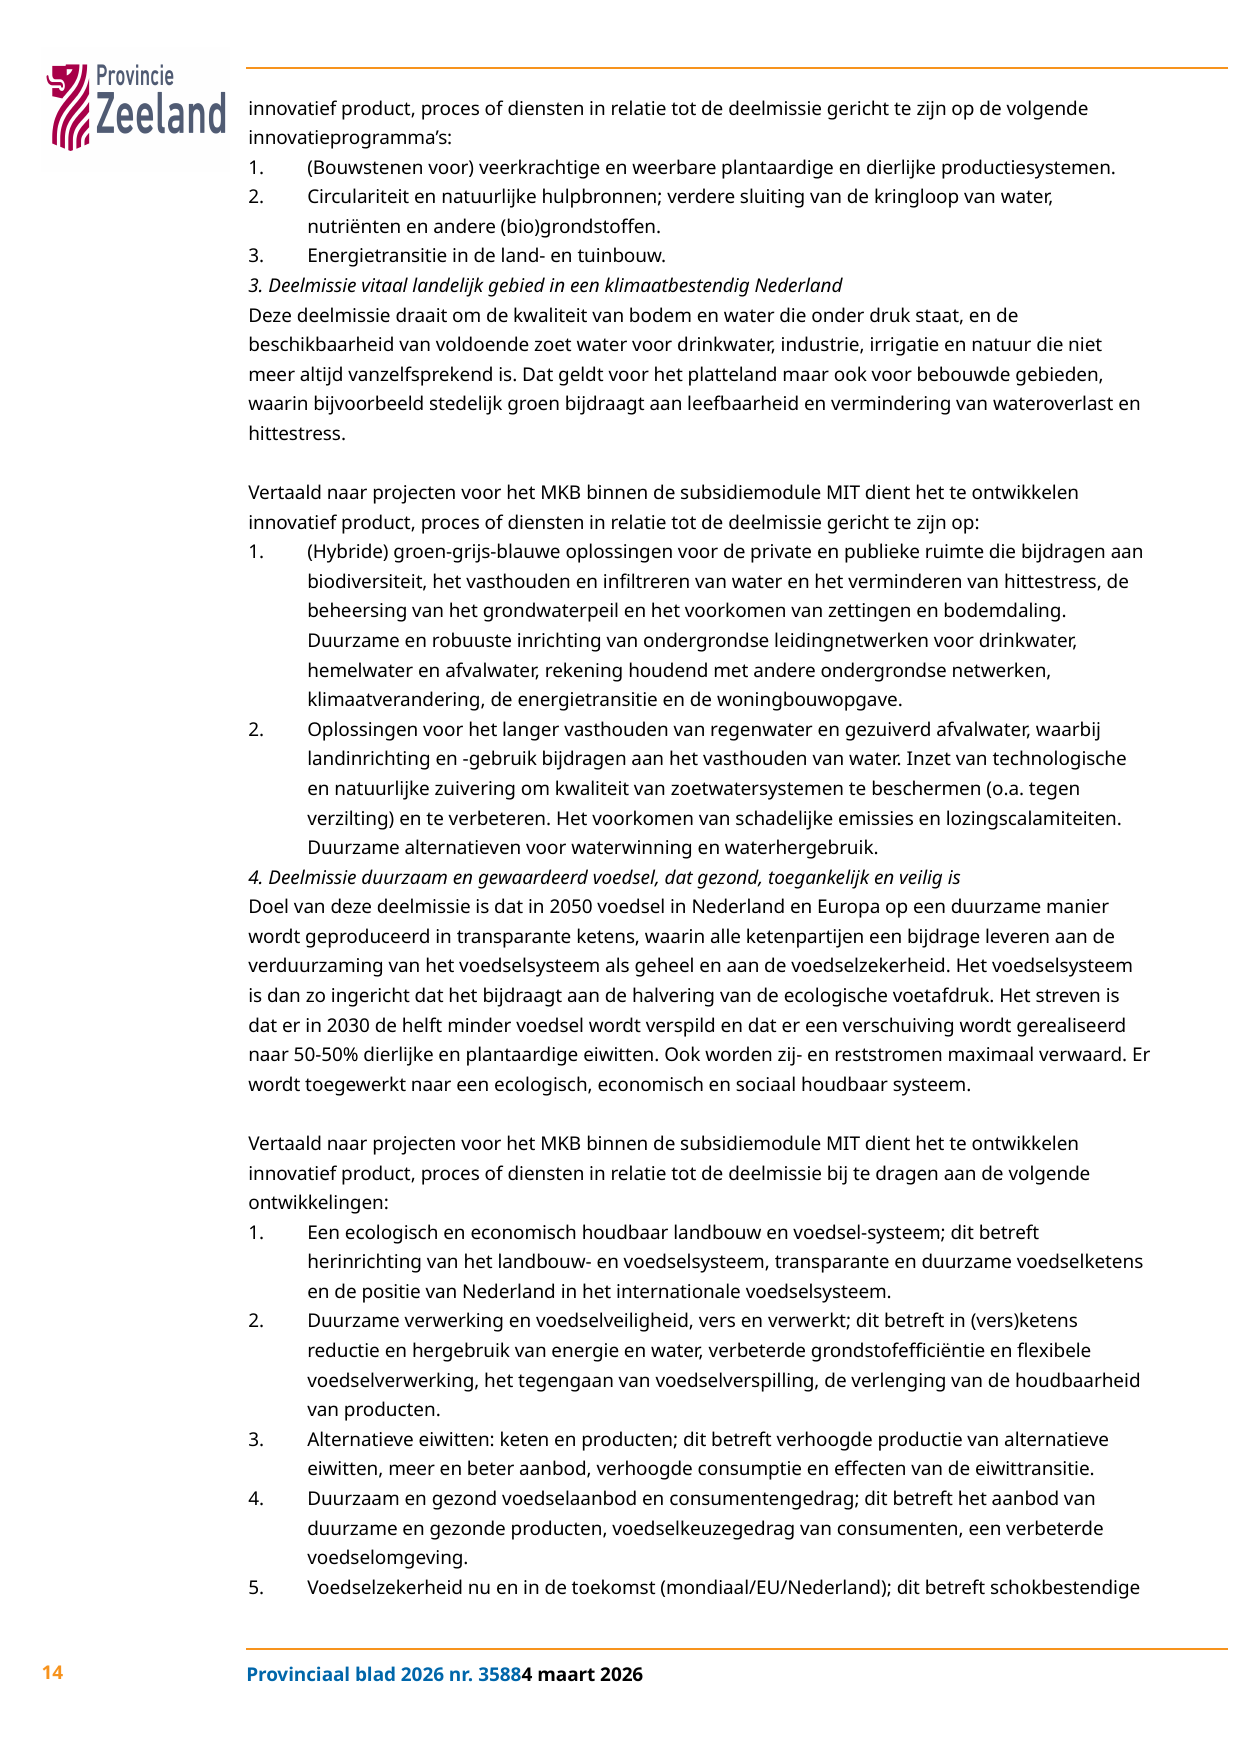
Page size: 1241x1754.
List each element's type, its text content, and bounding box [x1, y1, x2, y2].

text Deze deelmissie draait om de kwaliteit van bodem en water die onder druk staat, en de beschikbaarheid van voldoende zoet water voor drinkwater, industrie, irrigatie en natuur die niet meer altijd vanzelfsprekend is. Dat geldt voor het platteland maar ook voor bebouwde gebieden, waarin bijvoorbeeld stedelijk groen bijdraagt aan leefbaarheid en vermindering van wateroverlast en hittestress. [248, 302, 1152, 446]
list Duurzame verwerking en voedselveiligheid, vers en verwerkt; dit betreft in (vers)ketens reductie en hergebruik van energie en water, verbeterde grondstofefficiëntie en flexibele voedselverwerking, het tegengaan van voedselverspilling, de verlenging van de houdbaarheid van producten. [248, 1308, 1152, 1422]
list (Hybride) groen-grijs-blauwe oplossingen voor de private en publieke ruimte die bijdragen aan biodiversiteit, het vasthouden en infiltreren van water en het verminderen van hittestress, de beheersing van het grondwaterpeil en het voorkomen van zettingen en bodemdaling. Duurzame en robuuste inrichting van ondergrondse leidingnetwerken voor drinkwater, hemelwater en afvalwater, rekening houdend met andere ondergrondse netwerken, klimaatverandering, de energietransitie en de woningbouwopgave. [248, 538, 1152, 712]
text Vertaald naar projecten voor het MKB binnen de subsidiemodule MIT dient het te ontwikkelen innovatief product, proces of diensten in relatie tot de deelmissie gericht te zijn op: [248, 479, 1152, 535]
text innovatief product, proces of diensten in relatie tot de deelmissie gericht te zijn op de volgende innovatieprogramma’s: [248, 95, 1152, 150]
list Een ecologisch en economisch houdbaar landbouw en voedsel-systeem; dit betreft herinrichting van het landbouw- en voedselsysteem, transparante en duurzame voedselketens en de positie van Nederland in het internationale voedselsysteem. [248, 1219, 1152, 1304]
list Circulariteit en natuurlijke hulpbronnen; verdere sluiting van de kringloop van water, nutriënten en andere (bio)grondstoffen. [248, 183, 1152, 239]
text Vertaald naar projecten voor het MKB binnen de subsidiemodule MIT dient het te ontwikkelen innovatief product, proces of diensten in relatie tot de deelmissie bij te dragen aan de volgende ontwikkelingen: [248, 1130, 1152, 1215]
list Voedselzekerheid nu en in de toekomst (mondiaal/EU/Nederland); dit betreft schokbestendige [248, 1574, 1152, 1600]
text Doel van deze deelmissie is dat in 2050 voedsel in Nederland en Europa op een duurzame manier wordt geproduceerd in transparante ketens, waarin alle ketenpartijen een bijdrage leveren aan de verduurzaming van het voedselsysteem als geheel en aan de voedselzekerheid. Het voedselsysteem is dan zo ingericht dat het bijdraagt aan de halvering van de ecologische voetafdruk. Het streven is dat er in 2030 de helft minder voedsel wordt verspild en dat er een verschuiving wordt gerealiseerd naar 50-50% dierlijke en plantaardige eiwitten. Ook worden zij- en reststromen maximaal verwaard. Er wordt toegewerkt naar een ecologisch, economisch en sociaal houdbaar systeem. [248, 893, 1152, 1097]
list Duurzaam en gezond voedselaanbod en consumentengedrag; dit betreft het aanbod van duurzame en gezonde producten, voedselkeuzegedrag van consumenten, een verbeterde voedselomgeving. [248, 1485, 1152, 1570]
text 3. Deelmissie vitaal landelijk gebied in een klimaatbestendig Nederland [248, 272, 1152, 298]
list Alternatieve eiwitten: keten en producten; dit betreft verhoogde productie van alternatieve eiwitten, meer en beter aanbod, verhoogde consumptie en effecten van de eiwittransitie. [248, 1426, 1152, 1481]
picture [41, 47, 231, 172]
list Oplossingen voor het langer vasthouden van regenwater en gezuiverd afvalwater, waarbij landinrichting en -gebruik bijdragen aan het vasthouden van water. Inzet van technologische en natuurlijke zuivering om kwaliteit van zoetwatersystemen te beschermen (o.a. tegen verzilting) en te verbeteren. Het voorkomen van schadelijke emissies en lozingscalamiteiten. Duurzame alternatieven voor waterwinning en waterhergebruik. [248, 716, 1152, 860]
list Energietransitie in de land- en tuinbouw. [248, 243, 1152, 268]
text 4. Deelmissie duurzaam en gewaardeerd voedsel, dat gezond, toegankelijk en veilig is [248, 864, 1152, 890]
list (Bouwstenen voor) veerkrachtige en weerbare plantaardige en dierlijke productiesystemen. [248, 154, 1152, 180]
